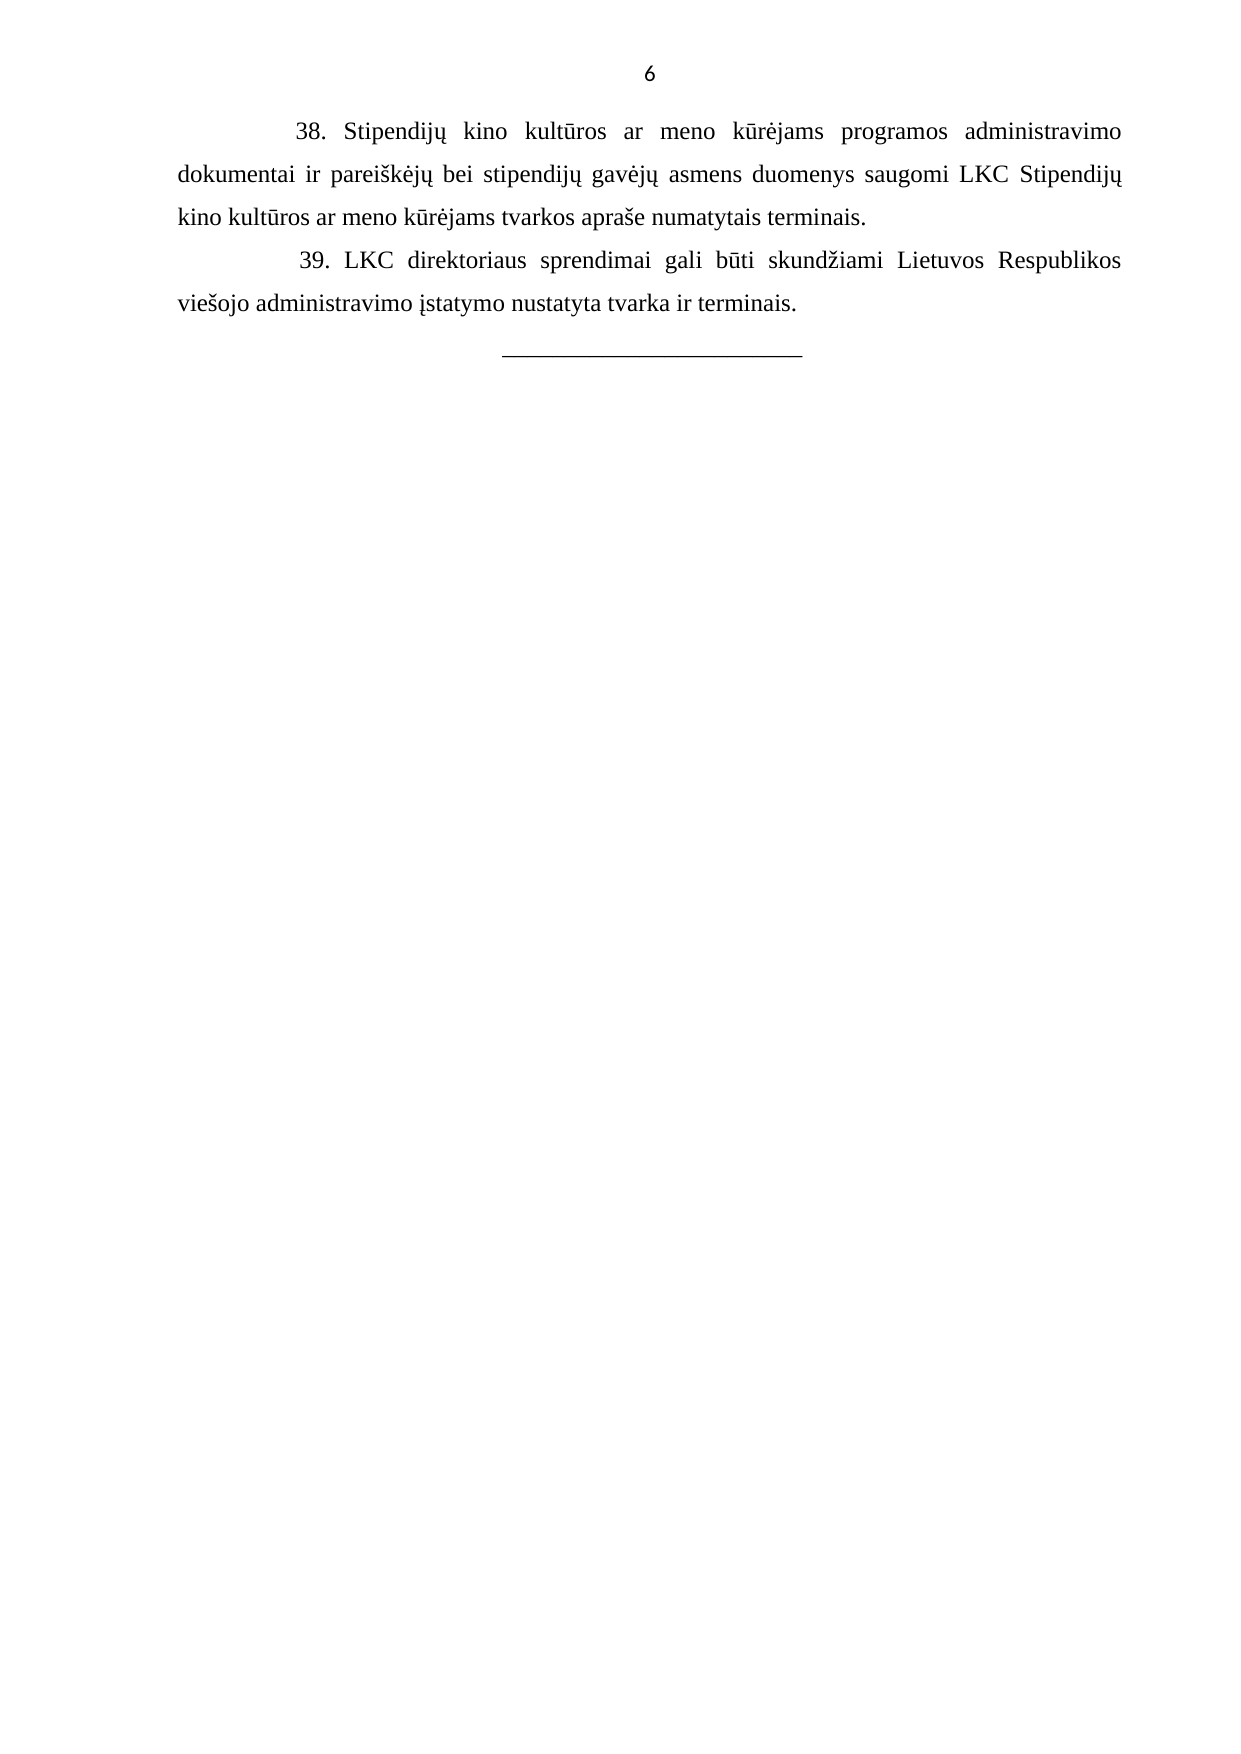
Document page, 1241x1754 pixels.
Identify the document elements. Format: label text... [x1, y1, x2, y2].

text ________________________ [177, 331, 1122, 360]
text 38. Stipendijų kino kultūros ar meno kūrėjams programos administravimo dokumentai ir pareiškėjų bei stipendijų gavėjų asmens duomenys saugomi LKC Stipendijų kino kultūros ar meno kūrėjams tvarkos apraše numatytais terminais. [177, 116, 1122, 231]
text 39. LKC direktoriaus sprendimai gali būti skundžiami Lietuvos Respublikos viešojo administravimo įstatymo nustatyta tvarka ir terminais. [177, 245, 1122, 317]
